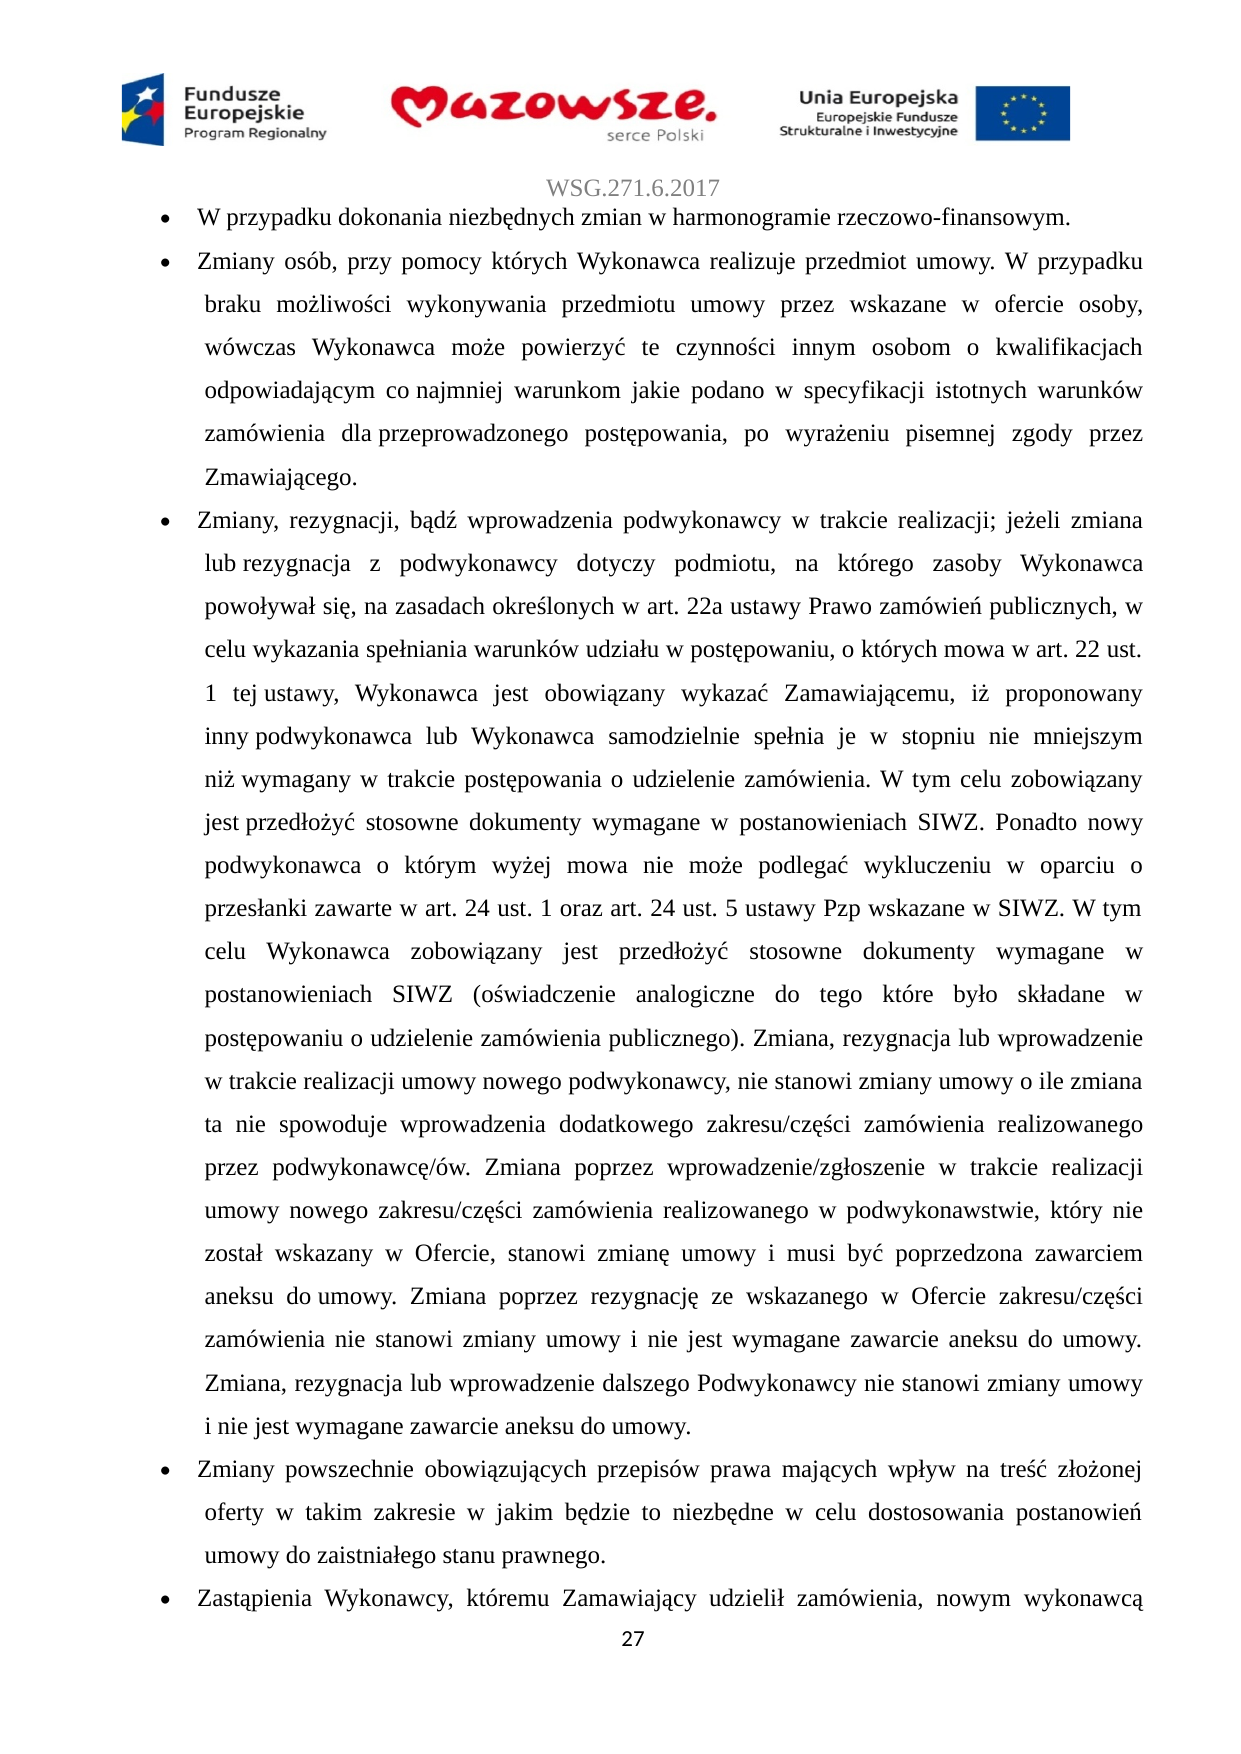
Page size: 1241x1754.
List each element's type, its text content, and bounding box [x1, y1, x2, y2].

list Zmiany powszechnie obowiązujących przepisów prawa mających wpływ na treść złożonej oferty w takim zakresie w jakim będzie to niezbędne w celu dostosowania postanowień umowy do zaistniałego stanu prawnego. [159, 1454, 1144, 1569]
list W przypadku dokonania niezbędnych zmian w harmonogramie rzeczowo-finansowym. [159, 202, 1144, 231]
list Zastąpienia Wykonawcy, któremu Zamawiający udzielił zamówienia, nowym wykonawcą [159, 1583, 1144, 1613]
list Zmiany osób, przy pomocy których Wykonawca realizuje przedmiot umowy. W przypadku braku możliwości wykonywania przedmiotu umowy przez wskazane w ofercie osoby, wówczas Wykonawca może powierzyć te czynności innym osobom o kwalifikacjach odpowiadającym co najmniej warunkom jakie podano w specyfikacji istotnych warunków zamówienia dla przeprowadzonego postępowania, po wyrażeniu pisemnej zgody przez Zmawiającego. [159, 246, 1144, 490]
list Zmiany, rezygnacji, bądź wprowadzenia podwykonawcy w trakcie realizacji; jeżeli zmiana lub rezygnacja z podwykonawcy dotyczy podmiotu, na którego zasoby Wykonawca powoływał się, na zasadach określonych w art. 22a ustawy Prawo zamówień publicznych, w celu wykazania spełniania warunków udziału w postępowaniu, o których mowa w art. 22 ust. 1 tej ustawy, Wykonawca jest obowiązany wykazać Zamawiającemu, iż proponowany inny podwykonawca lub Wykonawca samodzielnie spełnia je w stopniu nie mniejszym niż wymagany w trakcie postępowania o udzielenie zamówienia. W tym celu zobowiązany jest przedłożyć stosowne dokumenty wymagane w postanowieniach SIWZ. Ponadto nowy podwykonawca o którym wyżej mowa nie może podlegać wykluczeniu w oparciu o przesłanki zawarte w art. 24 ust. 1 oraz art. 24 ust. 5 ustawy Pzp wskazane w SIWZ. W tym celu Wykonawca zobowiązany jest przedłożyć stosowne dokumenty wymagane w postanowieniach SIWZ (oświadczenie analogiczne do tego które było składane w postępowaniu o udzielenie zamówienia publicznego). Zmiana, rezygnacja lub wprowadzenie w trakcie realizacji umowy nowego podwykonawcy, nie stanowi zmiany umowy o ile zmiana ta nie spowoduje wprowadzenia dodatkowego zakresu/części zamówienia realizowanego przez podwykonawcę/ów. Zmiana poprzez wprowadzenie/zgłoszenie w trakcie realizacji umowy nowego zakresu/części zamówienia realizowanego w podwykonawstwie, który nie został wskazany w Ofercie, stanowi zmianę umowy i musi być poprzedzona zawarciem aneksu do umowy. Zmiana poprzez rezygnację ze wskazanego w Ofercie zakresu/części zamówienia nie stanowi zmiany umowy i nie jest wymagane zawarcie aneksu do umowy. Zmiana, rezygnacja lub wprowadzenie dalszego Podwykonawcy nie stanowi zmiany umowy i nie jest wymagane zawarcie aneksu do umowy. [159, 505, 1144, 1439]
